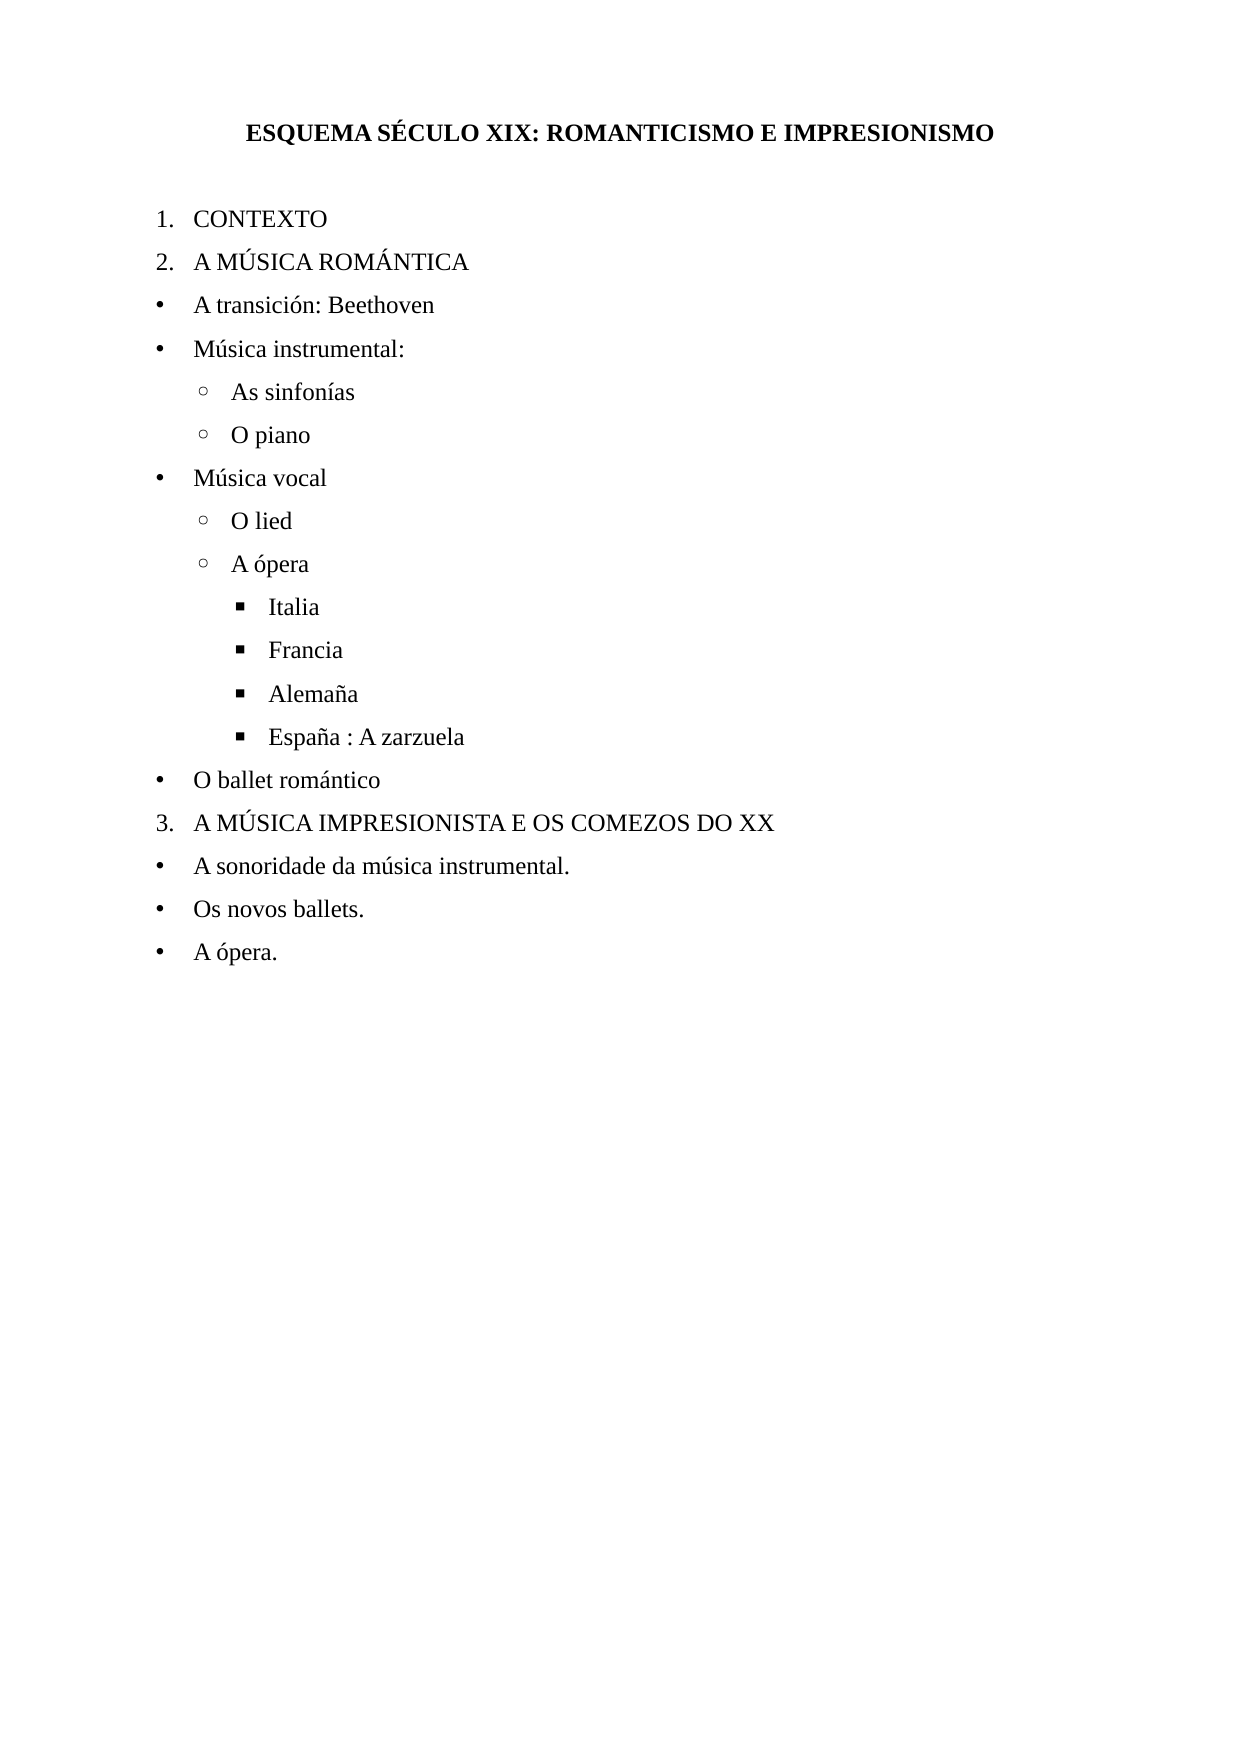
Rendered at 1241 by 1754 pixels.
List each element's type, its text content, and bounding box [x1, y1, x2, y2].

list CONTEXTO [156, 204, 1122, 233]
list As sinfonías [193, 377, 1122, 406]
list A MÚSICA ROMÁNTICA [156, 247, 1122, 276]
list O piano [193, 420, 1122, 449]
list A MÚSICA IMPRESIONISTA E OS COMEZOS DO XX [156, 808, 1122, 837]
list A transición: Beethoven [156, 291, 1122, 319]
text ESQUEMA SÉCULO XIX: ROMANTICISMO E IMPRESIONISMO [118, 118, 1122, 147]
list Os novos ballets. [156, 894, 1122, 923]
list A sonoridade da música instrumental. [156, 851, 1122, 880]
list Alemaña [231, 679, 1122, 707]
list A ópera [193, 549, 1122, 578]
list Música vocal [156, 463, 1122, 492]
list A ópera. [156, 937, 1122, 966]
list Música instrumental: [156, 334, 1122, 362]
list España : A zarzuela [231, 722, 1122, 751]
list O ballet romántico [156, 765, 1122, 794]
list O lied [193, 506, 1122, 535]
list Francia [231, 636, 1122, 664]
list Italia [231, 592, 1122, 621]
